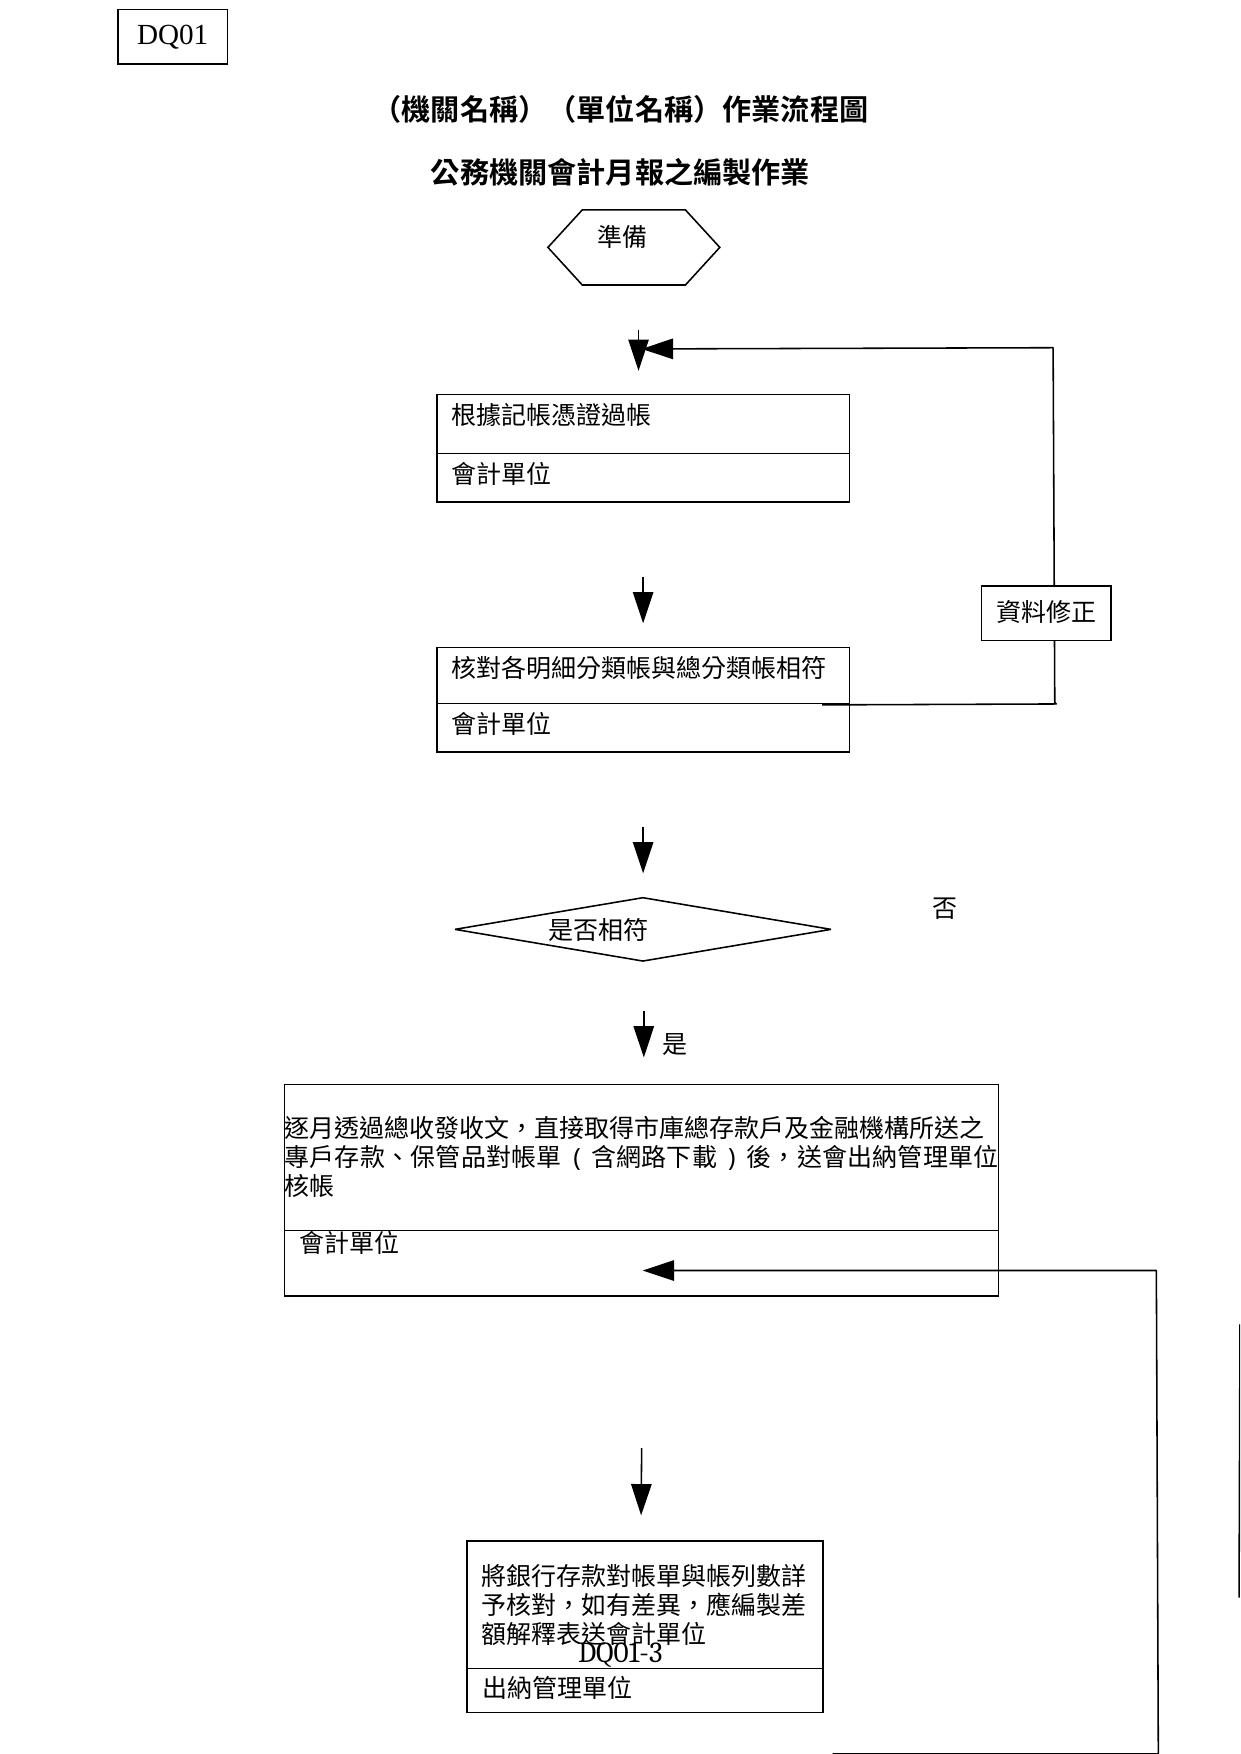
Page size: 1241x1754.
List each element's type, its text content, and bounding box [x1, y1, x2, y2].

text 公務機關會計月報之編製作業 [118, 129, 1122, 191]
text 是 [662, 1034, 691, 1059]
text 資料修正 [991, 588, 1101, 630]
text 否 [932, 897, 962, 922]
text [119, 10, 227, 63]
text （機關名稱）（單位名稱）作業流程圖 [118, 66, 1122, 129]
text DQ01 [133, 17, 211, 51]
